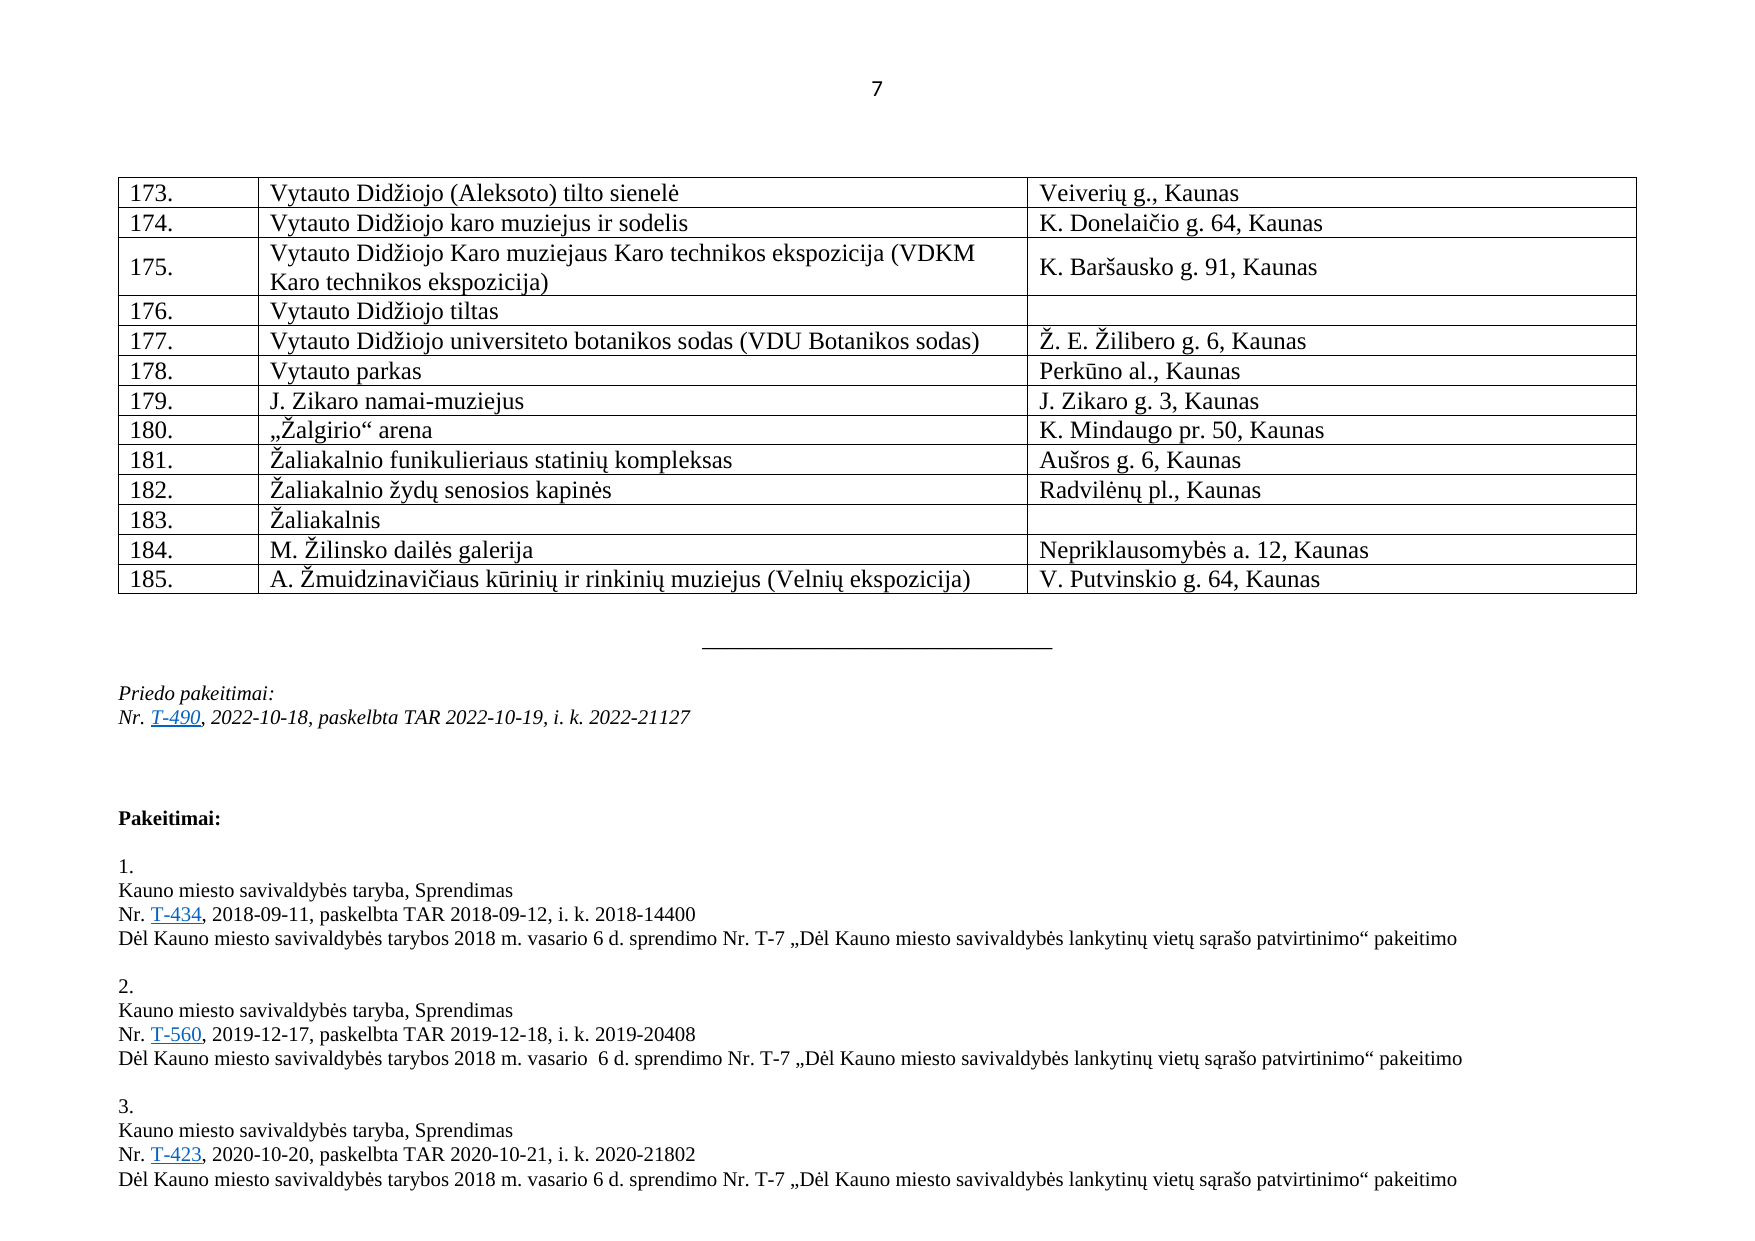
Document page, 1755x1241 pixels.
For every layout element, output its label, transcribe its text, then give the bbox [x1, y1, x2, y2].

text Pakeitimai: [118, 806, 1636, 829]
table_cell Perkūno al., Kaunas [1028, 356, 1636, 385]
table_cell Žaliakalnio žydų senosios kapinės [259, 475, 1027, 504]
text 1. [118, 854, 1636, 878]
table_cell Ž. E. Žilibero g. 6, Kaunas [1028, 326, 1636, 355]
text Nr. T-423, 2020-10-20, paskelbta TAR 2020-10-21, i. k. 2020-21802 [118, 1142, 1636, 1166]
table_cell „Žalgirio“ arena [259, 416, 1027, 444]
table_cell K. Baršausko g. 91, Kaunas [1028, 238, 1636, 295]
table_cell A. Žmuidzinavičiaus kūrinių ir rinkinių muziejus (Velnių ekspozicija) [259, 565, 1027, 593]
table_cell Žaliakalnio funikulieriaus statinių kompleksas [259, 445, 1027, 474]
table_cell J. Zikaro g. 3, Kaunas [1028, 386, 1636, 414]
table_cell Nepriklausomybės a. 12, Kaunas [1028, 535, 1636, 563]
table_cell Vytauto Didžiojo karo muziejus ir sodelis [259, 208, 1027, 237]
table_cell 185. [119, 565, 258, 593]
text 3. [118, 1094, 1636, 1118]
text Dėl Kauno miesto savivaldybės tarybos 2018 m. vasario 6 d. sprendimo Nr. T-7 „Dėl Kauno miesto savivaldybės lankytinų vietų sąrašo patvirtinimo“ pakeitimo [118, 1166, 1636, 1191]
table_cell 182. [119, 475, 258, 504]
text Kauno miesto savivaldybės taryba, Sprendimas [118, 998, 1636, 1022]
table_cell 173. [119, 178, 258, 207]
text Kauno miesto savivaldybės taryba, Sprendimas [118, 878, 1636, 902]
table_cell 176. [119, 296, 258, 325]
table_cell 180. [119, 416, 258, 444]
table_cell 184. [119, 535, 258, 563]
table_cell 178. [119, 356, 258, 385]
table_cell Radvilėnų pl., Kaunas [1028, 475, 1636, 504]
table_cell 177. [119, 326, 258, 355]
text Nr. T-434, 2018-09-11, paskelbta TAR 2018-09-12, i. k. 2018-14400 [118, 902, 1636, 926]
table_cell Veiverių g., Kaunas [1028, 178, 1636, 207]
text Priedo pakeitimai: [118, 681, 1636, 704]
table_cell [1028, 296, 1636, 325]
table_cell K. Mindaugo pr. 50, Kaunas [1028, 416, 1636, 444]
table_cell 174. [119, 208, 258, 237]
table_cell Vytauto parkas [259, 356, 1027, 385]
table_cell [1028, 505, 1636, 534]
table_cell 175. [119, 238, 258, 295]
table_cell Vytauto Didžiojo universiteto botanikos sodas (VDU Botanikos sodas) [259, 326, 1027, 355]
table_cell Vytauto Didžiojo tiltas [259, 296, 1027, 325]
text Dėl Kauno miesto savivaldybės tarybos 2018 m. vasario 6 d. sprendimo Nr. T-7 „Dėl Kauno miesto savivaldybės lankytinų vietų sąrašo patvirtinimo“ pakeitimo [118, 926, 1636, 950]
table_cell Aušros g. 6, Kaunas [1028, 445, 1636, 474]
table_cell 183. [119, 505, 258, 534]
table_cell 181. [119, 445, 258, 474]
table_cell M. Žilinsko dailės galerija [259, 535, 1027, 563]
text Nr. T-560, 2019-12-17, paskelbta TAR 2019-12-18, i. k. 2019-20408 [118, 1022, 1636, 1046]
text Dėl Kauno miesto savivaldybės tarybos 2018 m. vasario 6 d. sprendimo Nr. T-7 „Dėl Kauno miesto savivaldybės lankytinų vietų sąrašo patvirtinimo“ pakeitimo [118, 1046, 1636, 1070]
text ____________________________ [118, 623, 1636, 652]
table_cell Vytauto Didžiojo Karo muziejaus Karo technikos ekspozicija (VDKM Karo technikos ekspozicija) [259, 238, 1027, 295]
table_cell K. Donelaičio g. 64, Kaunas [1028, 208, 1636, 237]
text 2. [118, 974, 1636, 998]
table_cell 179. [119, 386, 258, 414]
text Kauno miesto savivaldybės taryba, Sprendimas [118, 1118, 1636, 1142]
table_cell Vytauto Didžiojo (Aleksoto) tilto sienelė [259, 178, 1027, 207]
table_cell V. Putvinskio g. 64, Kaunas [1028, 565, 1636, 593]
table_cell Žaliakalnis [259, 505, 1027, 534]
text Nr. T-490, 2022-10-18, paskelbta TAR 2022-10-19, i. k. 2022-21127 [118, 704, 1636, 729]
table_cell J. Zikaro namai-muziejus [259, 386, 1027, 414]
